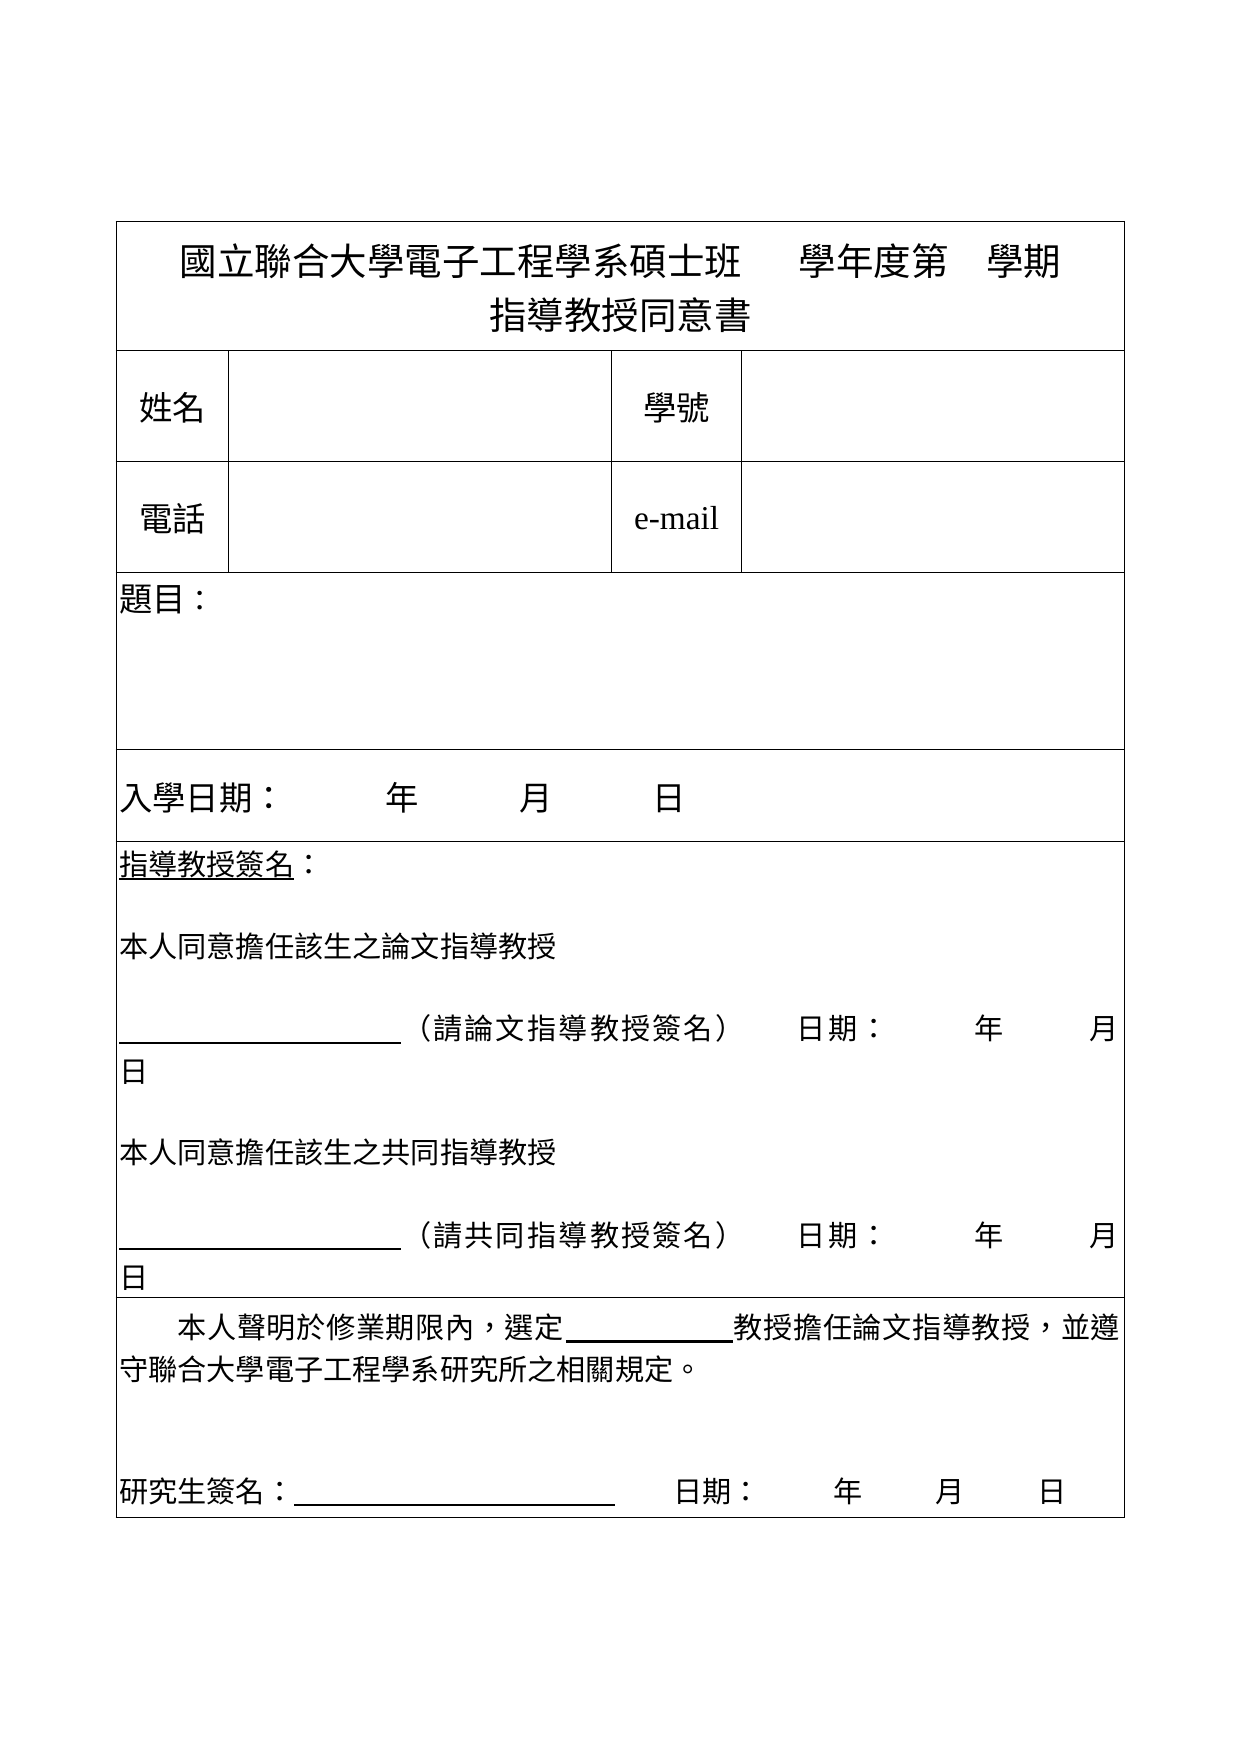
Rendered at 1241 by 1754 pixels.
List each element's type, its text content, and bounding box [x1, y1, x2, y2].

table_cell [742, 462, 1124, 572]
table_header 國立聯合大學電子工程學系碩士班 學年度第 學期 指導教授同意書 [117, 222, 1124, 350]
table_cell [229, 462, 611, 572]
table_cell 本人聲明於修業期限內，選定 教授擔任論文指導教授，並遵守聯合大學電子工程學系研究所之相關規定。 研究生簽名： 日期： 年 月 日 [117, 1298, 1124, 1517]
table_cell 學號 [612, 351, 741, 461]
table_cell [229, 351, 611, 461]
table_cell 指導教授簽名： 本人同意擔任該生之論文指導教授 （請論文指導教授簽名） 日期： 年 月 日 本人同意擔任該生之共同指導教授 （請共同指導教授簽名） 日期： 年 月 日 [117, 842, 1124, 1297]
table_cell [742, 351, 1124, 461]
table_cell 電話 [117, 462, 228, 572]
table_cell e-mail [612, 462, 741, 572]
table_cell 姓名 [117, 351, 228, 461]
table_cell 題目： [117, 573, 1124, 749]
table_cell 入學日期： 年 月 日 [117, 750, 1124, 841]
